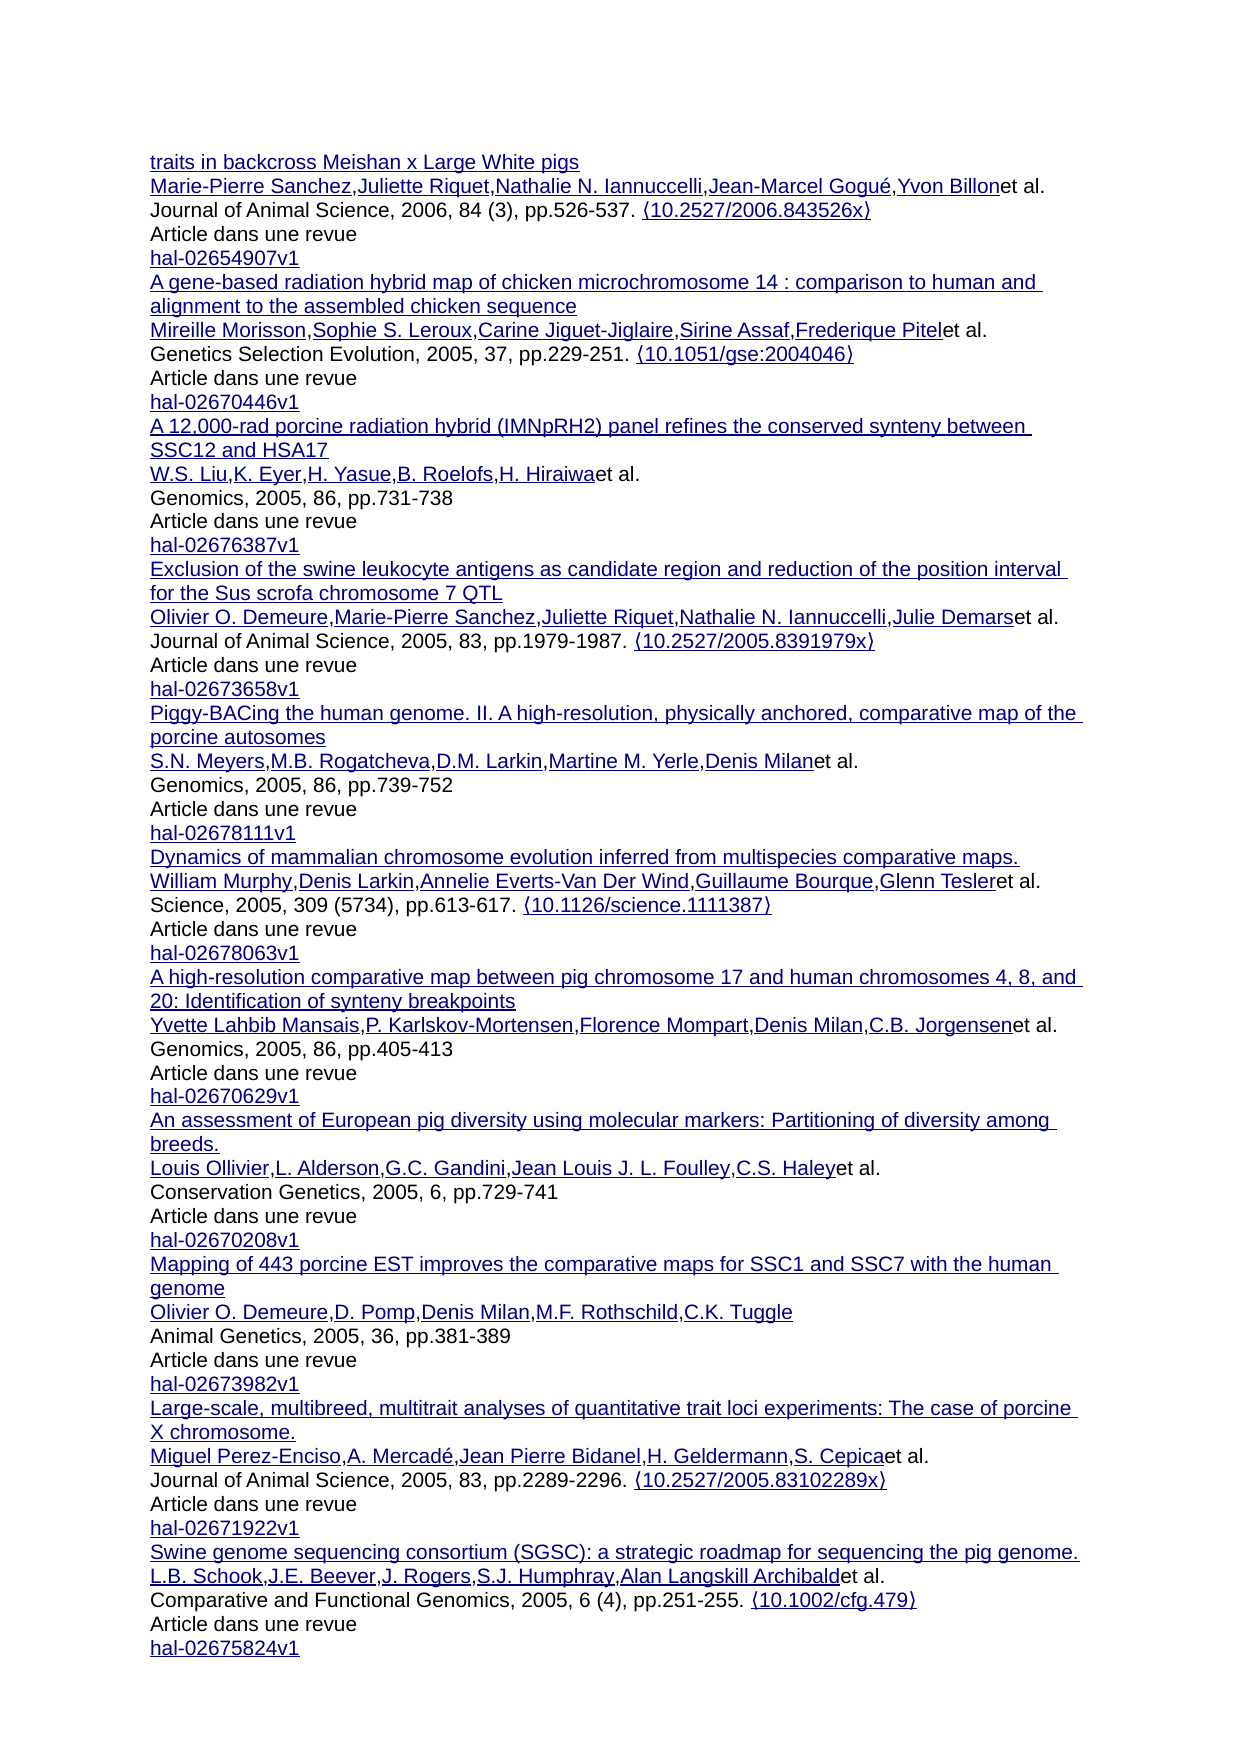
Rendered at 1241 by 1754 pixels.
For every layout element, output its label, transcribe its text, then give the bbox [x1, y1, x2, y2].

table_cell An assessment of European pig diversity using molecular markers: Partitioning of diversity among breeds. Louis Ollivier,L. Alderson,G.C. Gandini,Jean Louis J. L. Foulley,C.S. Haleyet al. Conservation Genetics, 2005, 6, pp.729-741 Article dans une revue hal-02670208v1 [150, 1108, 1090, 1252]
table_cell Piggy-BACing the human genome. II. A high-resolution, physically anchored, comparative map of the porcine autosomes S.N. Meyers,M.B. Rogatcheva,D.M. Larkin,Martine M. Yerle,Denis Milanet al. Genomics, 2005, 86, pp.739-752 Article dans une revue hal-02678111v1 [150, 701, 1090, 845]
table_cell Exclusion of the swine leukocyte antigens as candidate region and reduction of the position interval for the Sus scrofa chromosome 7 QTL Olivier O. Demeure,Marie-Pierre Sanchez,Juliette Riquet,Nathalie N. Iannuccelli,Julie Demarset al. Journal of Animal Science, 2005, 83, pp.1979-1987. ⟨10.2527/2005.8391979x⟩ Article dans une revue hal-02673658v1 [150, 557, 1090, 701]
table_cell A gene-based radiation hybrid map of chicken microchromosome 14 : comparison to human and alignment to the assembled chicken sequence Mireille Morisson,Sophie S. Leroux,Carine Jiguet-Jiglaire,Sirine Assaf,Frederique Pitelet al. Genetics Selection Evolution, 2005, 37, pp.229-251. ⟨10.1051/gse:2004046⟩ Article dans une revue hal-02670446v1 [150, 270, 1090, 413]
table_cell A 12,000-rad porcine radiation hybrid (IMNpRH2) panel refines the conserved synteny between SSC12 and HSA17 W.S. Liu,K. Eyer,H. Yasue,B. Roelofs,H. Hiraiwaet al. Genomics, 2005, 86, pp.731-738 Article dans une revue hal-02676387v1 [150, 414, 1090, 557]
table_cell Swine genome sequencing consortium (SGSC): a strategic roadmap for sequencing the pig genome. L.B. Schook,J.E. Beever,J. Rogers,S.J. Humphray,Alan Langskill Archibaldet al. Comparative and Functional Genomics, 2005, 6 (4), pp.251-255. ⟨10.1002/cfg.479⟩ Article dans une revue hal-02675824v1 [150, 1540, 1090, 1659]
table_cell Large-scale, multibreed, multitrait analyses of quantitative trait loci experiments: The case of porcine X chromosome. Miguel Perez-Enciso,A. Mercadé,Jean Pierre Bidanel,H. Geldermann,S. Cepicaet al. Journal of Animal Science, 2005, 83, pp.2289-2296. ⟨10.2527/2005.83102289x⟩ Article dans une revue hal-02671922v1 [150, 1396, 1090, 1539]
table_cell A high-resolution comparative map between pig chromosome 17 and human chromosomes 4, 8, and 20: Identification of synteny breakpoints Yvette Lahbib Mansais,P. Karlskov-Mortensen,Florence Mompart,Denis Milan,C.B. Jorgensenet al. Genomics, 2005, 86, pp.405-413 Article dans une revue hal-02670629v1 [150, 965, 1090, 1108]
table_cell Mapping of 443 porcine EST improves the comparative maps for SSC1 and SSC7 with the human genome Olivier O. Demeure,D. Pomp,Denis Milan,M.F. Rothschild,C.K. Tuggle Animal Genetics, 2005, 36, pp.381-389 Article dans une revue hal-02673982v1 [150, 1252, 1090, 1396]
table_cell Dynamics of mammalian chromosome evolution inferred from multispecies comparative maps. William Murphy,Denis Larkin,Annelie Everts-Van Der Wind,Guillaume Bourque,Glenn Tesleret al. Science, 2005, 309 (5734), pp.613-617. ⟨10.1126/science.1111387⟩ Article dans une revue hal-02678063v1 [150, 845, 1090, 964]
table_cell traits in backcross Meishan x Large White pigs Marie-Pierre Sanchez,Juliette Riquet,Nathalie N. Iannuccelli,Jean-Marcel Gogué,Yvon Billonet al. Journal of Animal Science, 2006, 84 (3), pp.526-537. ⟨10.2527/2006.843526x⟩ Article dans une revue hal-02654907v1 [150, 150, 1090, 270]
